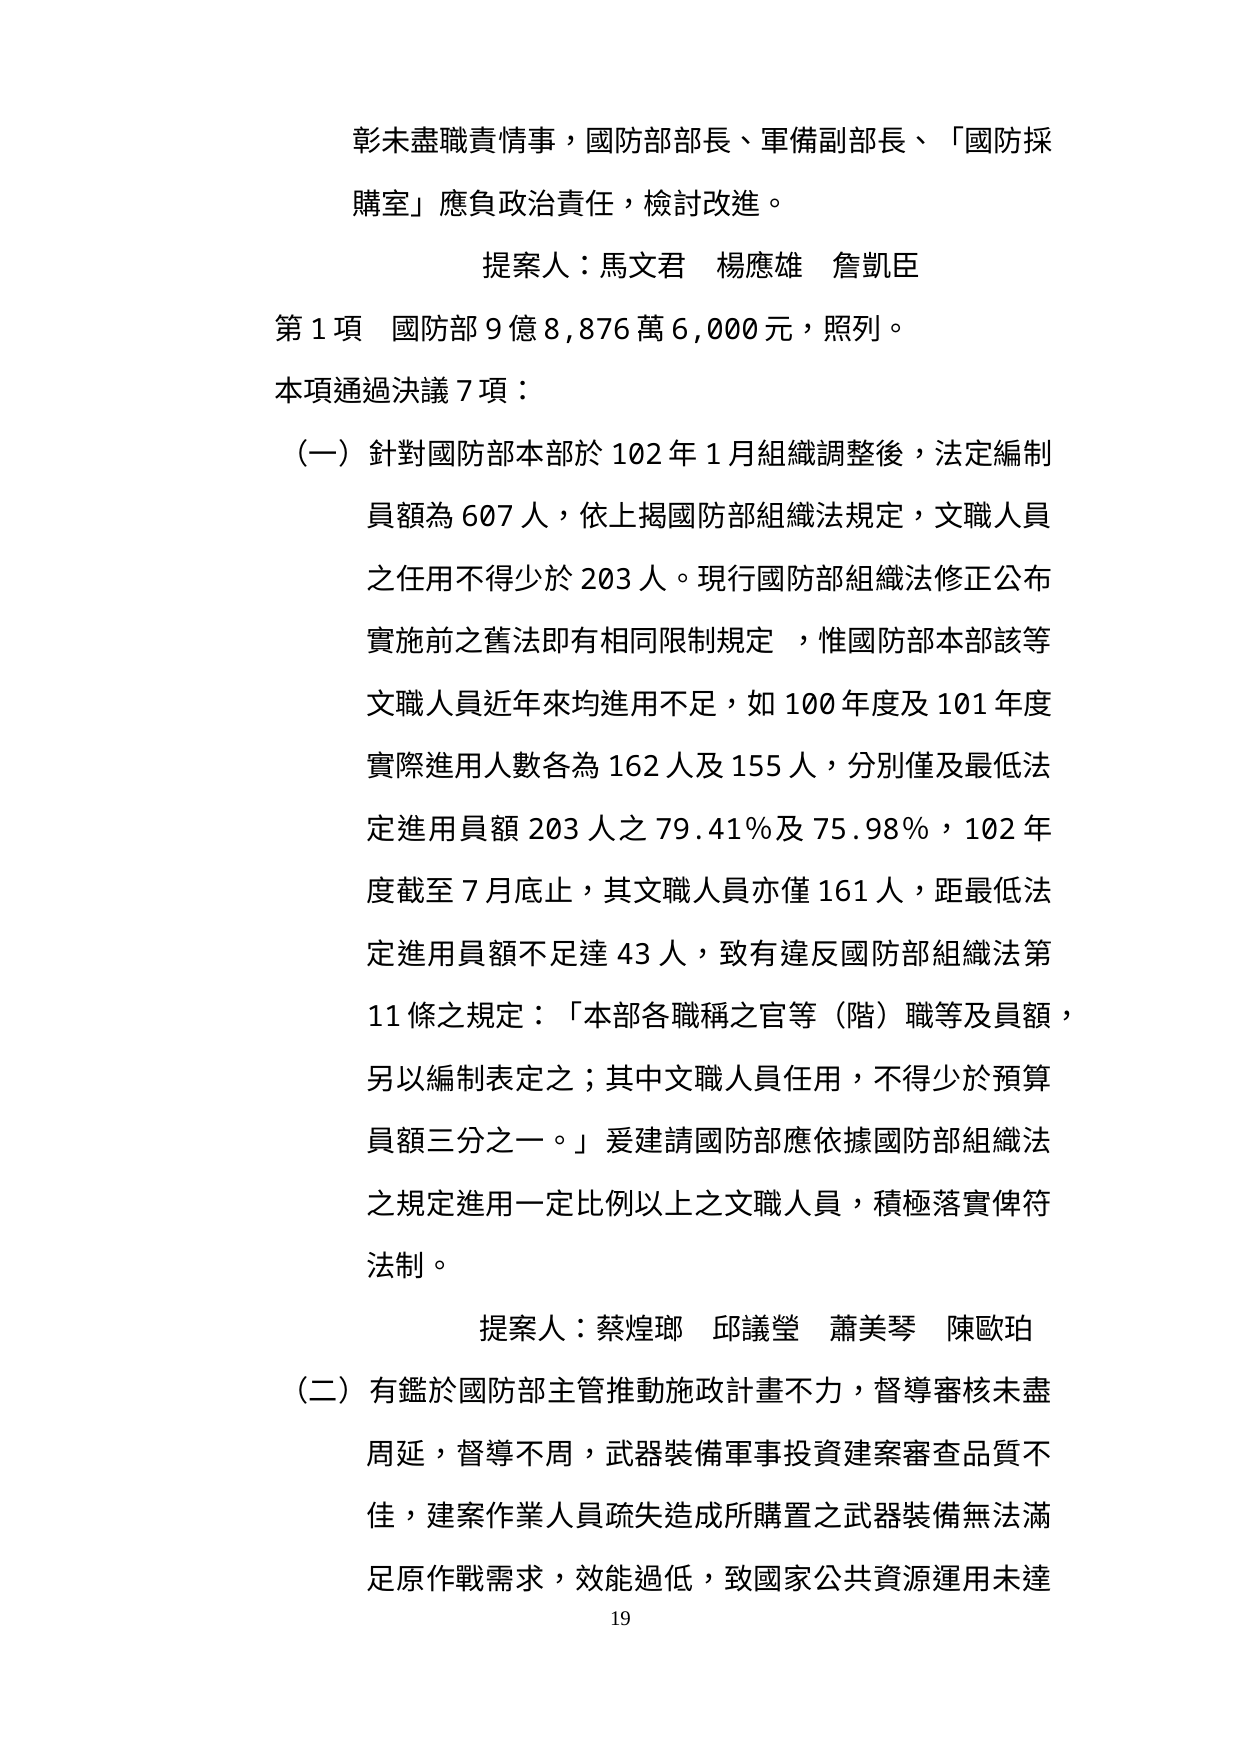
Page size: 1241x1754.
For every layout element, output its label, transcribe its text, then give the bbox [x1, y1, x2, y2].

text 本項通過決議7項： [274, 347, 1053, 410]
text 提案人：蔡煌瑯 邱議瑩 蕭美琴 陳歐珀 [187, 1285, 1053, 1347]
text （一）針對國防部本部於102年1月組織調整後，法定編制員額為607人，依上揭國防部組織法規定，文職人員之任用不得少於203人。現行國防部組織法修正公布實施前之舊法即有相同限制規定 ，惟國防部本部該等文職人員近年來均進用不足，如100年度及101年度實際進用人數各為162人及155人，分別僅及最低法定進用員額203人之79.41％及75.98％，102年度截至7月底止，其文職人員亦僅161人，距最低法定進用員額不足達43人，致有違反國防部組織法第11條之規定：「本部各職稱之官等（階）職等及員額，另以編制表定之；其中文職人員任用，不得少於預算員額三分之一。」爰建請國防部應依據國防部組織法之規定進用一定比例以上之文職人員，積極落實俾符法制。 [279, 410, 1053, 1285]
text 提案人：馬文君 楊應雄 詹凱臣 [351, 222, 1053, 285]
text （二）有鑑於國防部主管推動施政計畫不力，督導審核未盡周延，督導不周，武器裝備軍事投資建案審查品質不佳，建案作業人員疏失造成所購置之武器裝備無法滿足原作戰需求，效能過低，致國家公共資源運用未達 [279, 1347, 1053, 1597]
text 彰未盡職責情事，國防部部長、軍備副部長、「國防採購室」應負政治責任，檢討改進。 [264, 97, 1053, 222]
text 第1項 國防部9億8,876萬6,000元，照列。 [274, 285, 1053, 347]
